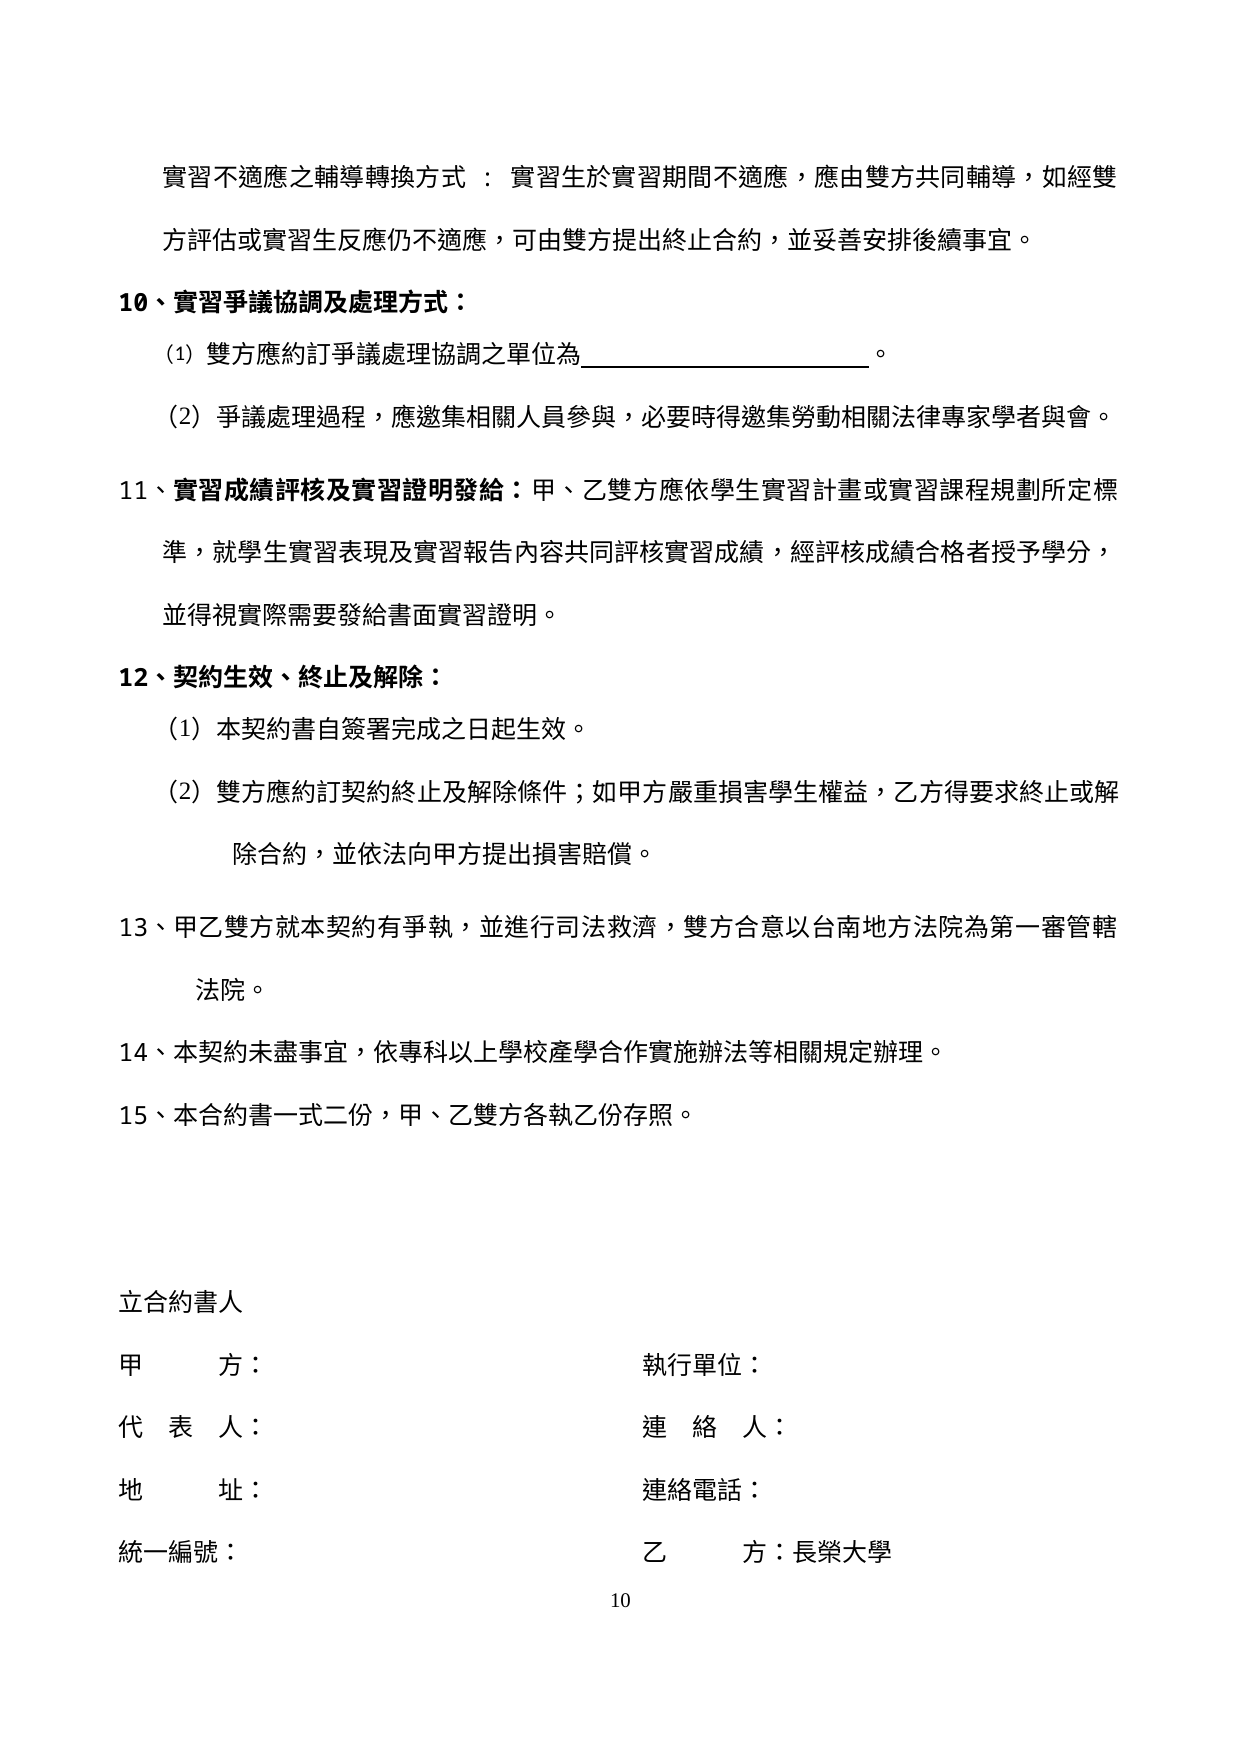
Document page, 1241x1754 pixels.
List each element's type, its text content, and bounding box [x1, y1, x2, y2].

text 連絡電話： [642, 1447, 1022, 1509]
text 實習不適應之輔導轉換方式 : 實習生於實習期間不適應，應由雙方共同輔導，如經雙方評估或實習生反應仍不適應，可由雙方提出終止合約，並妥善安排後續事宜。 [162, 134, 1119, 259]
text 地 址： [118, 1447, 498, 1509]
text 統一編號： [118, 1509, 498, 1572]
list 實習爭議協調及處理方式： [118, 259, 1119, 322]
list 雙方應約訂契約終止及解除條件；如甲方嚴重損害學生權益，乙方得要求終止或解除合約，並依法向甲方提出損害賠償。 [153, 759, 1122, 884]
text 立合約書人 [118, 1259, 1022, 1322]
list 本契約未盡事宜，依專科以上學校產學合作實施辦法等相關規定辦理。 [118, 1009, 1119, 1072]
text 乙 方：長榮大學 [642, 1509, 1022, 1572]
list 本契約書自簽署完成之日起生效。 [153, 697, 1122, 759]
list 爭議處理過程，應邀集相關人員參與，必要時得邀集勞動相關法律專家學者與會。 [153, 384, 1122, 447]
list 雙方應約訂爭議處理協調之單位為 。 [153, 322, 1122, 384]
text 代 表 人： [118, 1384, 498, 1447]
list 本合約書一式二份，甲、乙雙方各執乙份存照。 [118, 1072, 1119, 1134]
text 甲 方： [118, 1322, 498, 1384]
list 甲乙雙方就本契約有爭執，並進行司法救濟，雙方合意以台南地方法院為第一審管轄法院。 [118, 884, 1119, 1009]
text 執行單位： [642, 1322, 1022, 1384]
text 連 絡 人： [642, 1384, 1022, 1447]
list 契約生效、終止及解除： [118, 634, 1119, 697]
list 實習成績評核及實習證明發給：甲、乙雙方應依學生實習計畫或實習課程規劃所定標準，就學生實習表現及實習報告內容共同評核實習成績，經評核成績合格者授予學分，並得視實際需要發給書面實習證明。 [118, 447, 1119, 634]
